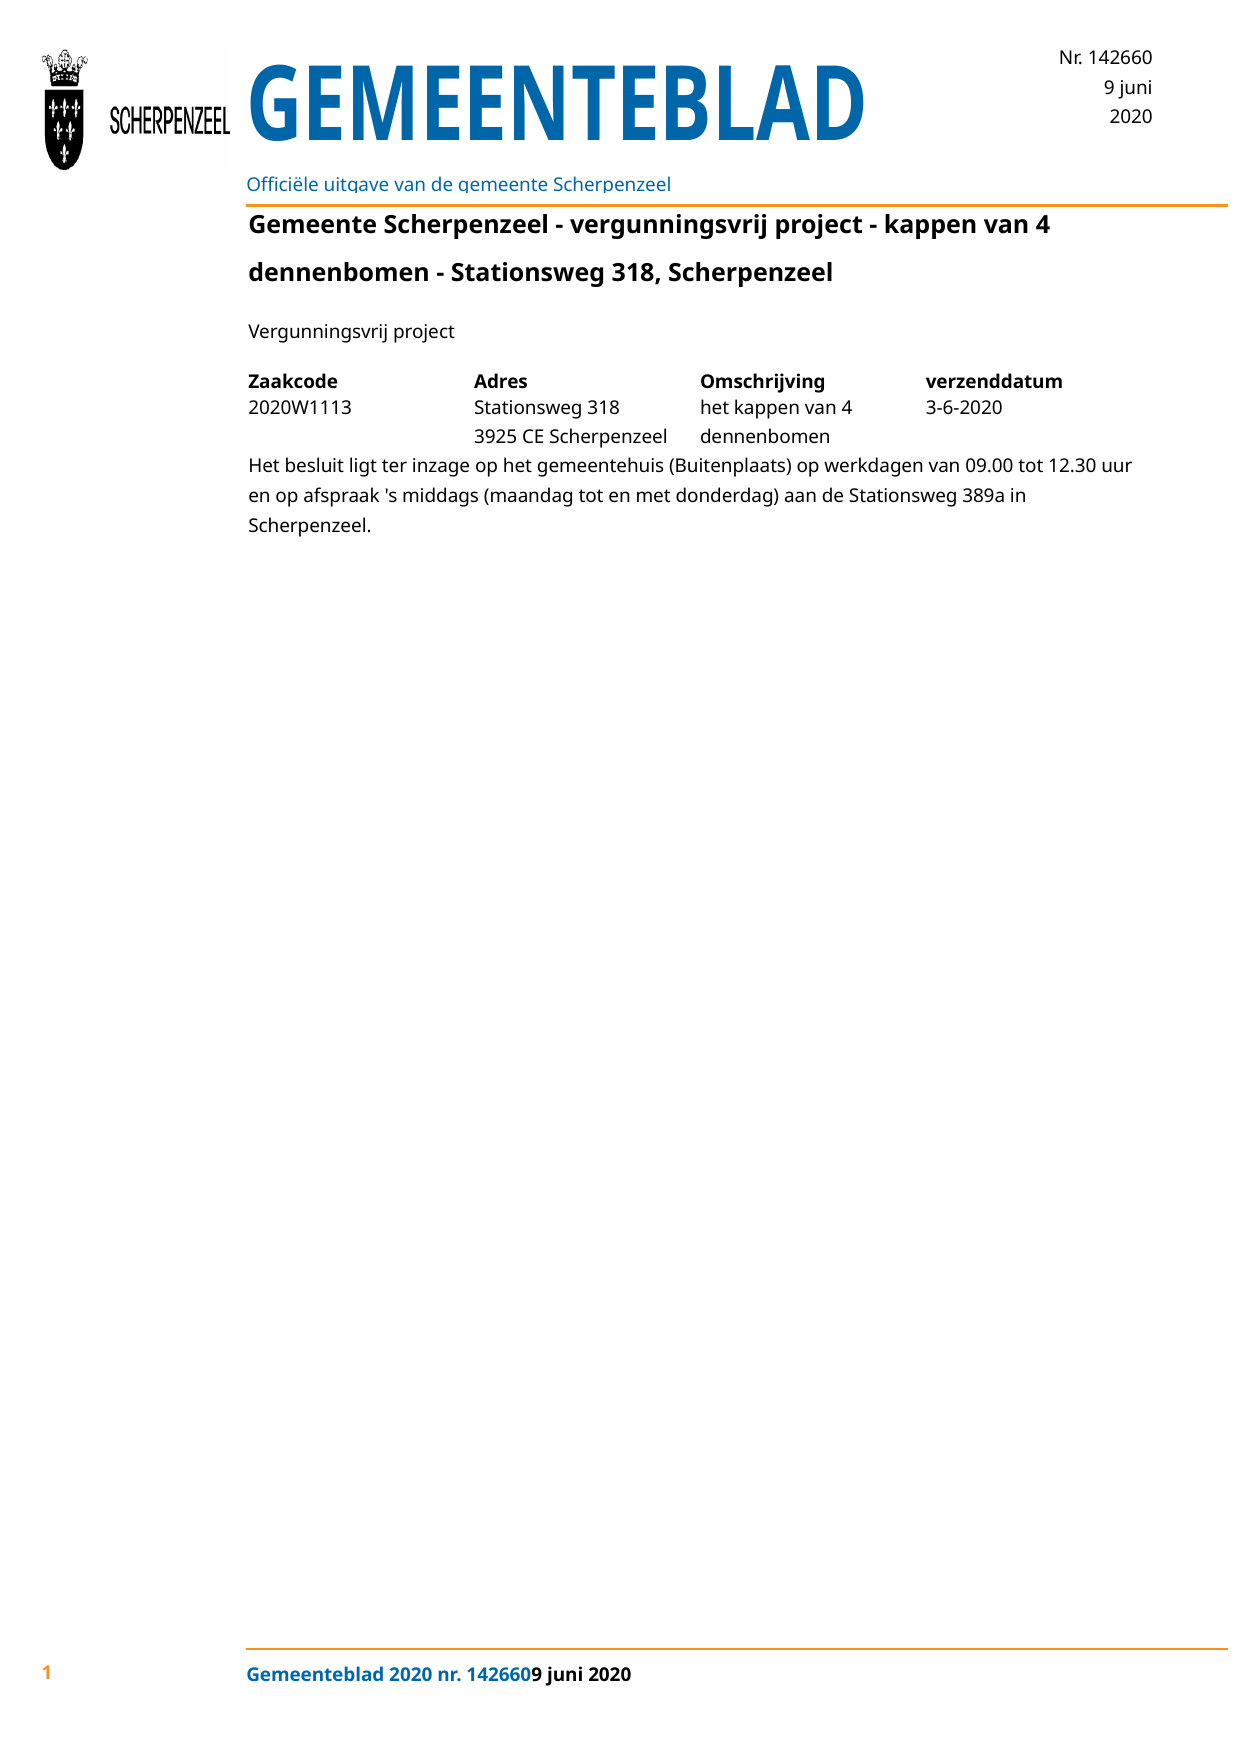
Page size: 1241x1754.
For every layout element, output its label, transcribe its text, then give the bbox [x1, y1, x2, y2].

text Vergunningsvrij project [248, 318, 1152, 344]
text Het besluit ligt ter inzage op het gemeentehuis (Buitenplaats) op werkdagen van 09.00 tot 12.30 uur en op afspraak 's middags (maandag tot en met donderdag) aan de Stationsweg 389a in Scherpenzeel. [248, 453, 1152, 538]
picture [41, 47, 231, 172]
table_header Zaakcode [248, 369, 474, 394]
table_cell 3-6-2020 [926, 394, 1152, 449]
table_header Adres [474, 369, 700, 394]
table_header Omschrijving [700, 369, 926, 394]
table_cell Stationsweg 318 3925 CE Scherpenzeel [474, 394, 700, 449]
table_cell het kappen van 4 dennenbomen [700, 394, 926, 449]
text Gemeente Scherpenzeel - vergunningsvrij project - kappen van 4 dennenbomen - Stationsweg 318, Scherpenzeel [248, 207, 1152, 288]
table_header verzenddatum [926, 369, 1152, 394]
table_cell 2020W1113 [248, 394, 474, 449]
